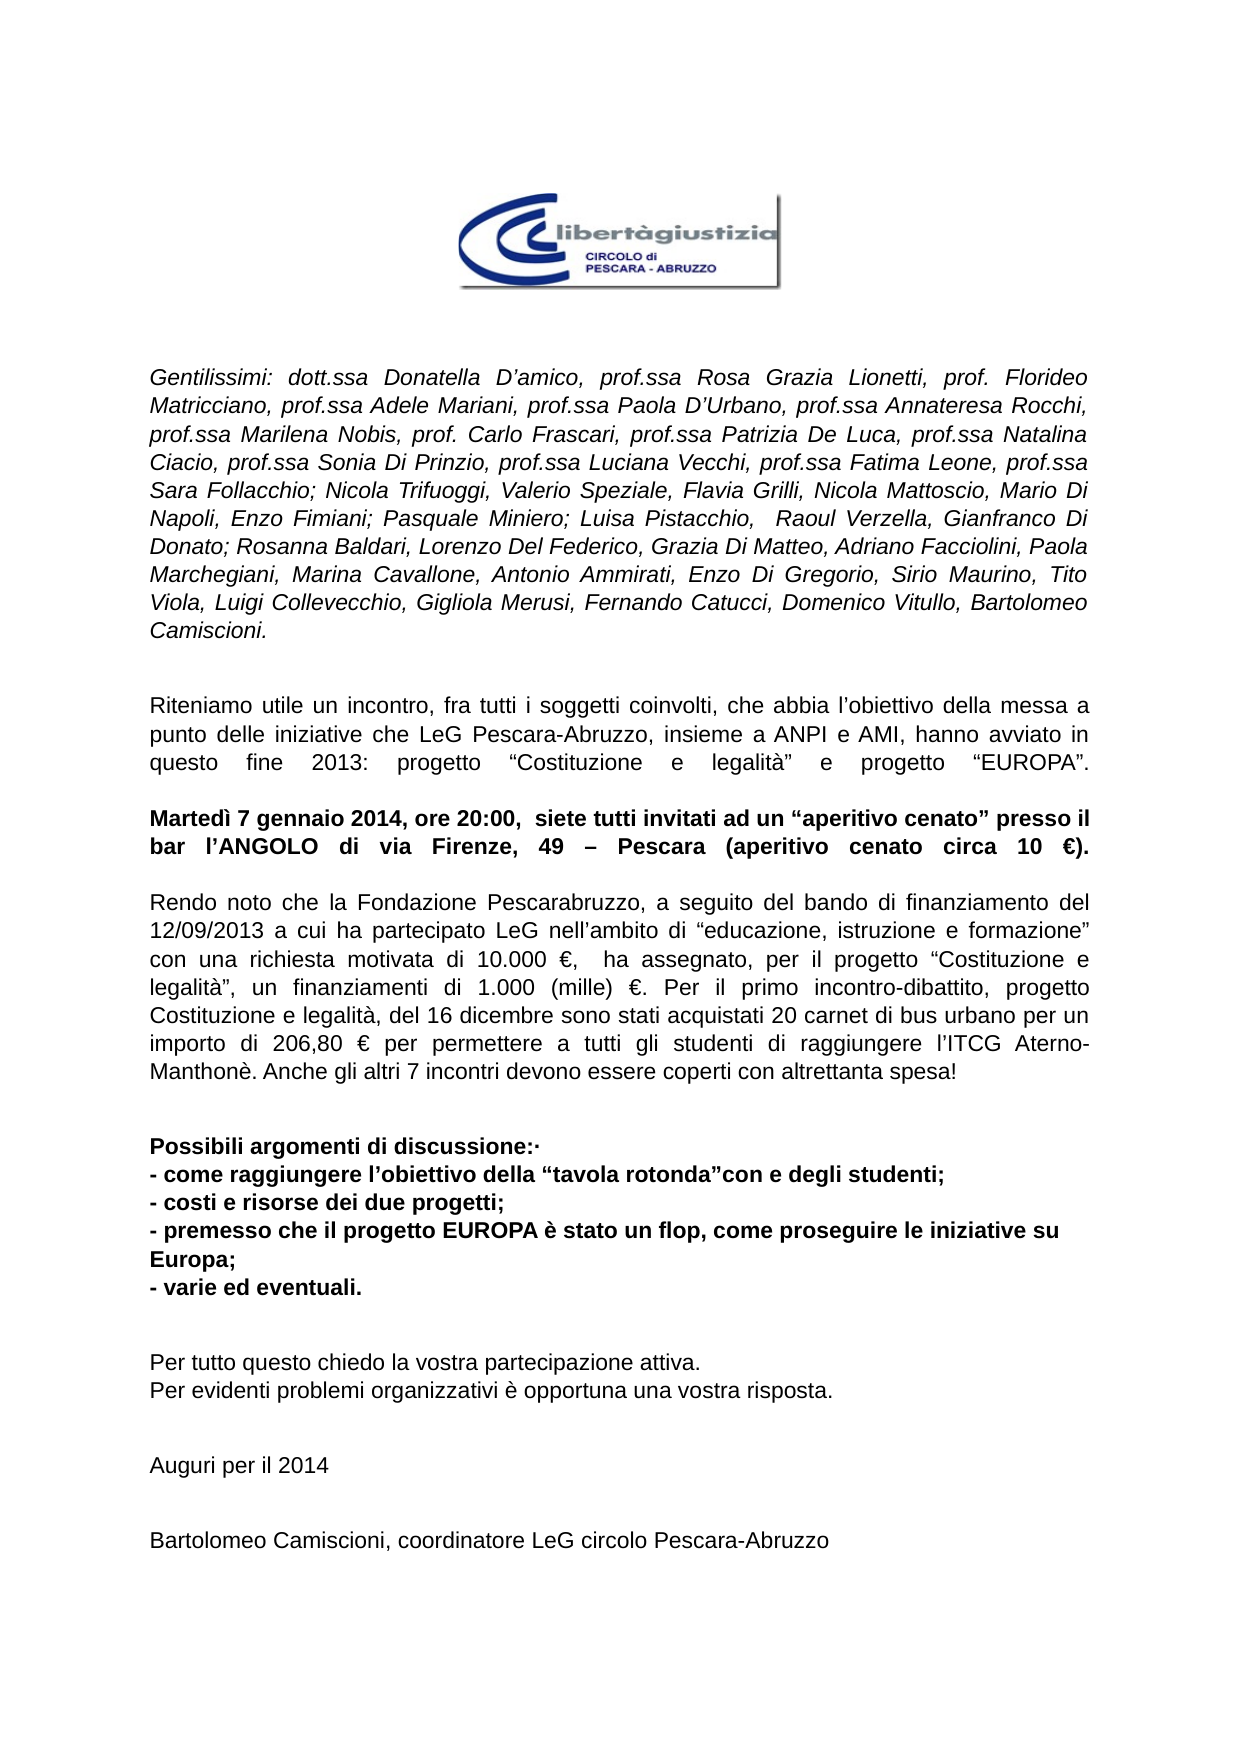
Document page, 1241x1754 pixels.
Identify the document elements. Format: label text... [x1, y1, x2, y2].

text Auguri per il 2014 [149, 1450, 1091, 1478]
picture [458, 193, 782, 290]
text Bartolomeo Camiscioni, coordinatore LeG circolo Pescara-Abruzzo [149, 1525, 1091, 1553]
text Possibili argomenti di discussione:· - come raggiungere l’obiettivo della “tavola rotonda”con e degli studenti; - costi e risorse dei due progetti; - premesso che il progetto EUROPA è stato un flop, come proseguire le iniziative su Europa; - varie ed eventuali. [149, 1131, 1091, 1300]
text Gentilissimi: dott.ssa Donatella D’amico, prof.ssa Rosa Grazia Lionetti, prof. Florideo Matricciano, prof.ssa Adele Mariani, prof.ssa Paola D’Urbano, prof.ssa Annateresa Rocchi, prof.ssa Marilena Nobis, prof. Carlo Frascari, prof.ssa Patrizia De Luca, prof.ssa Natalina Ciacio, prof.ssa Sonia Di Prinzio, prof.ssa Luciana Vecchi, prof.ssa Fatima Leone, prof.ssa Sara Follacchio; Nicola Trifuoggi, Valerio Speziale, Flavia Grilli, Nicola Mattoscio, Mario Di Napoli, Enzo Fimiani; Pasquale Miniero; Luisa Pistacchio, Raoul Verzella, Gianfranco Di Donato; Rosanna Baldari, Lorenzo Del Federico, Grazia Di Matteo, Adriano Facciolini, Paola Marchegiani, Marina Cavallone, Antonio Ammirati, Enzo Di Gregorio, Sirio Maurino, Tito Viola, Luigi Collevecchio, Gigliola Merusi, Fernando Catucci, Domenico Vitullo, Bartolomeo Camiscioni. [149, 363, 1091, 644]
text Per tutto questo chiedo la vostra partecipazione attiva. Per evidenti problemi organizzativi è opportuna una vostra risposta. [149, 1347, 1091, 1403]
text Riteniamo utile un incontro, fra tutti i soggetti coinvolti, che abbia l’obiettivo della messa a punto delle iniziative che LeG Pescara-Abruzzo, insieme a ANPI e AMI, hanno avviato in questo fine 2013: progetto “Costituzione e legalità” e progetto “EUROPA”. Martedì 7 gennaio 2014, ore 20:00, siete tutti invitati ad un “aperitivo cenato” presso il bar l’ANGOLO di via Firenze, 49 – Pescara (aperitivo cenato circa 10 €). Rendo noto che la Fondazione Pescarabruzzo, a seguito del bando di finanziamento del 12/09/2013 a cui ha partecipato LeG nell’ambito di “educazione, istruzione e formazione” con una richiesta motivata di 10.000 €, ha assegnato, per il progetto “Costituzione e legalità”, un finanziamenti di 1.000 (mille) €. Per il primo incontro-dibattito, progetto Costituzione e legalità, del 16 dicembre sono stati acquistati 20 carnet di bus urbano per un importo di 206,80 € per permettere a tutti gli studenti di raggiungere l’ITCG Aterno-Manthonè. Anche gli altri 7 incontri devono essere coperti con altrettanta spesa! [149, 691, 1091, 1084]
